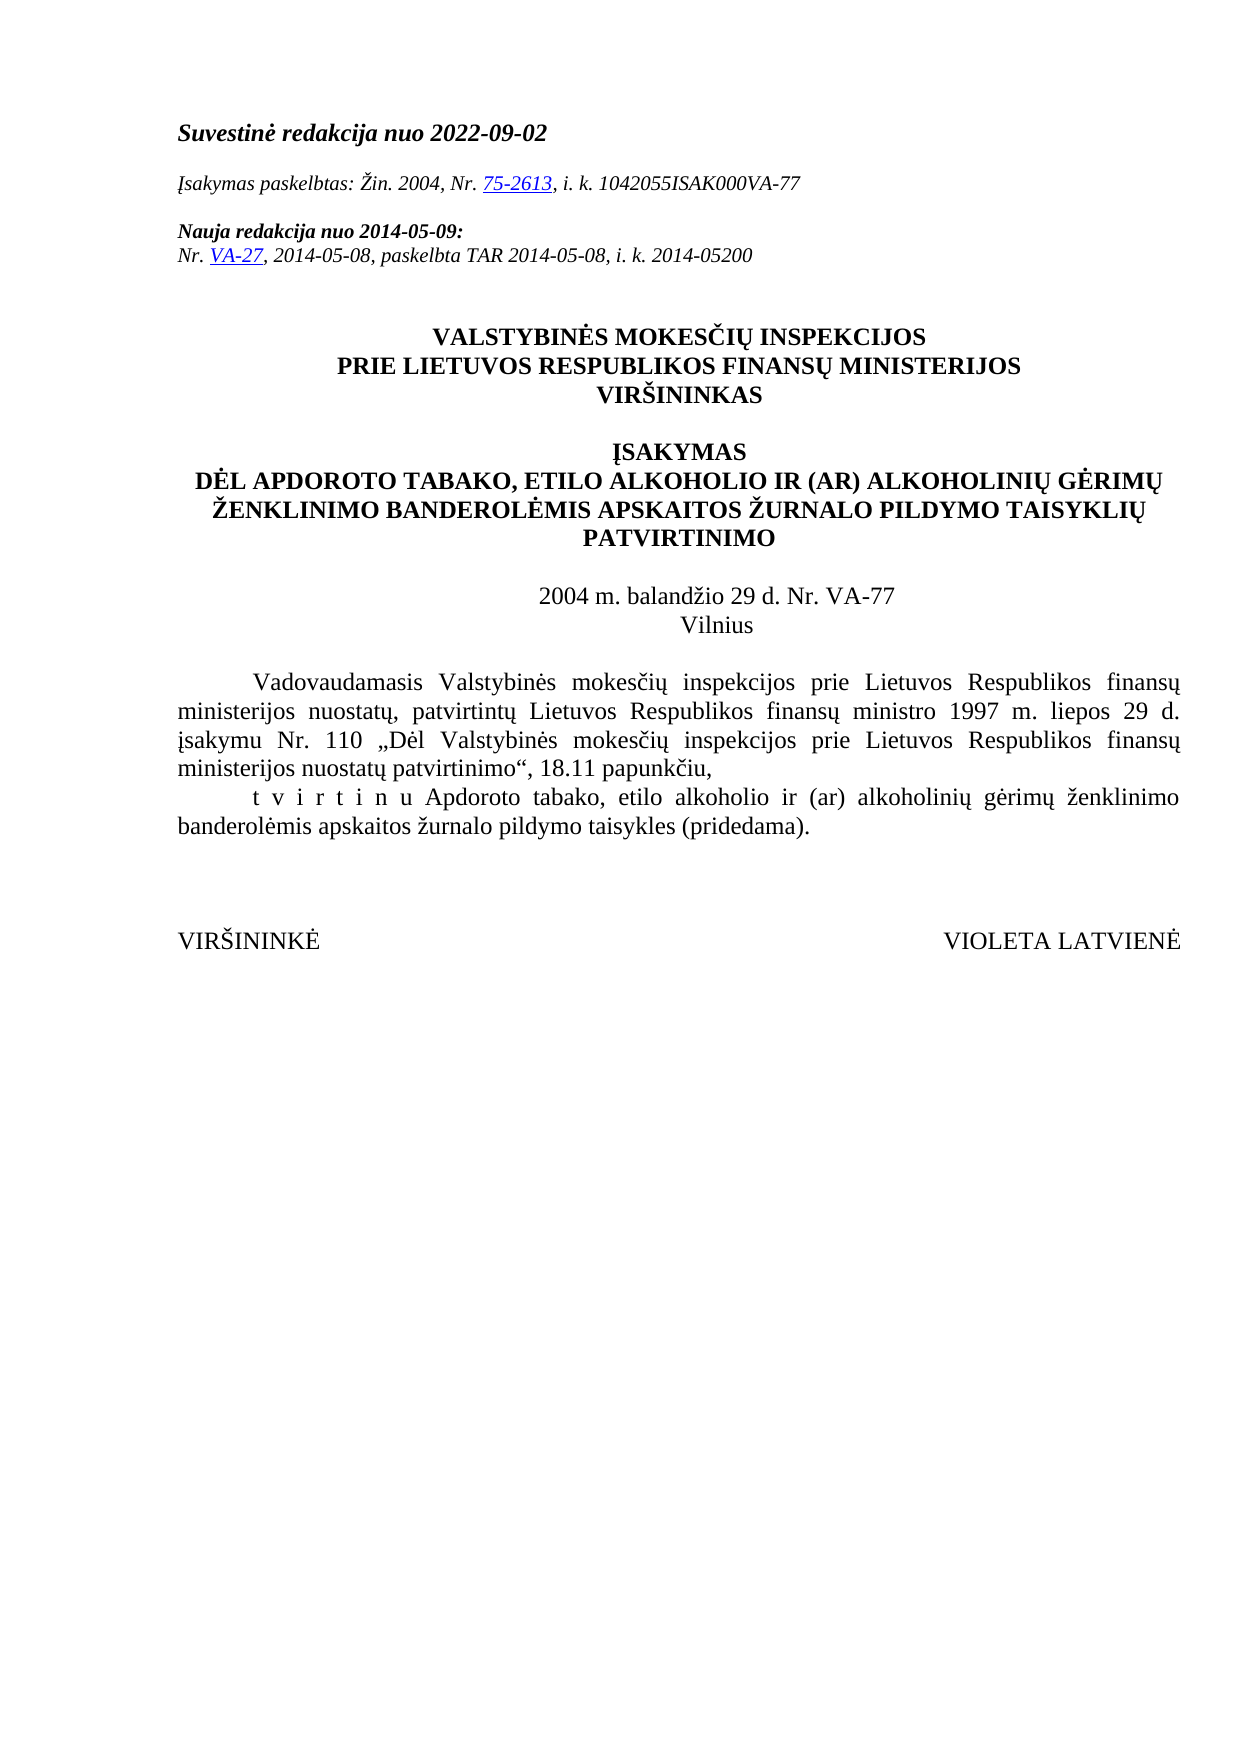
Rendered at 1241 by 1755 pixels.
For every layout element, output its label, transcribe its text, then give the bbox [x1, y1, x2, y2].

text 2004 m. balandžio 29 d. Nr. VA-77 [177, 581, 1181, 610]
text ĮSAKYMAS [177, 437, 1181, 466]
text Nauja redakcija nuo 2014-05-09: [177, 219, 1181, 243]
text VIRŠININKĖ VIOLETA LATVIENĖ [177, 926, 1181, 955]
text Vadovaudamasis Valstybinės mokesčių inspekcijos prie Lietuvos Respublikos finansų ministerijos nuostatų, patvirtintų Lietuvos Respublikos finansų ministro 1997 m. liepos 29 d. įsakymu Nr. 110 „Dėl Valstybinės mokesčių inspekcijos prie Lietuvos Respublikos finansų ministerijos nuostatų patvirtinimo“, 18.11 papunkčiu, [177, 667, 1181, 782]
text VALSTYBINĖS MOKESČIŲ INSPEKCIJOS [177, 322, 1181, 351]
text Nr. VA-27, 2014-05-08, paskelbta TAR 2014-05-08, i. k. 2014-05200 [177, 243, 1181, 267]
text Įsakymas paskelbtas: Žin. 2004, Nr. 75-2613, i. k. 1042055ISAK000VA-77 [177, 171, 1181, 195]
text VIRŠININKAS [177, 380, 1181, 408]
text DĖL apdoroto tabako, etilo alkoholio IR (ar) alkoholinių gėrimų ženklinimo banderolėmis APSKAITOS žurnalo pildymo taisyklių patvirtinimo [177, 466, 1181, 552]
text PRIE LIETUVOS RESPUBLIKOS FINANSŲ MINISTERIJOS [177, 351, 1181, 380]
text Vilnius [177, 610, 1181, 638]
text t v i r t i n u Apdoroto tabako, etilo alkoholio ir (ar) alkoholinių gėrimų ženklinimo banderolėmis apskaitos žurnalo pildymo taisykles (pridedama). [177, 782, 1181, 840]
text Suvestinė redakcija nuo 2022-09-02 [177, 118, 1181, 147]
